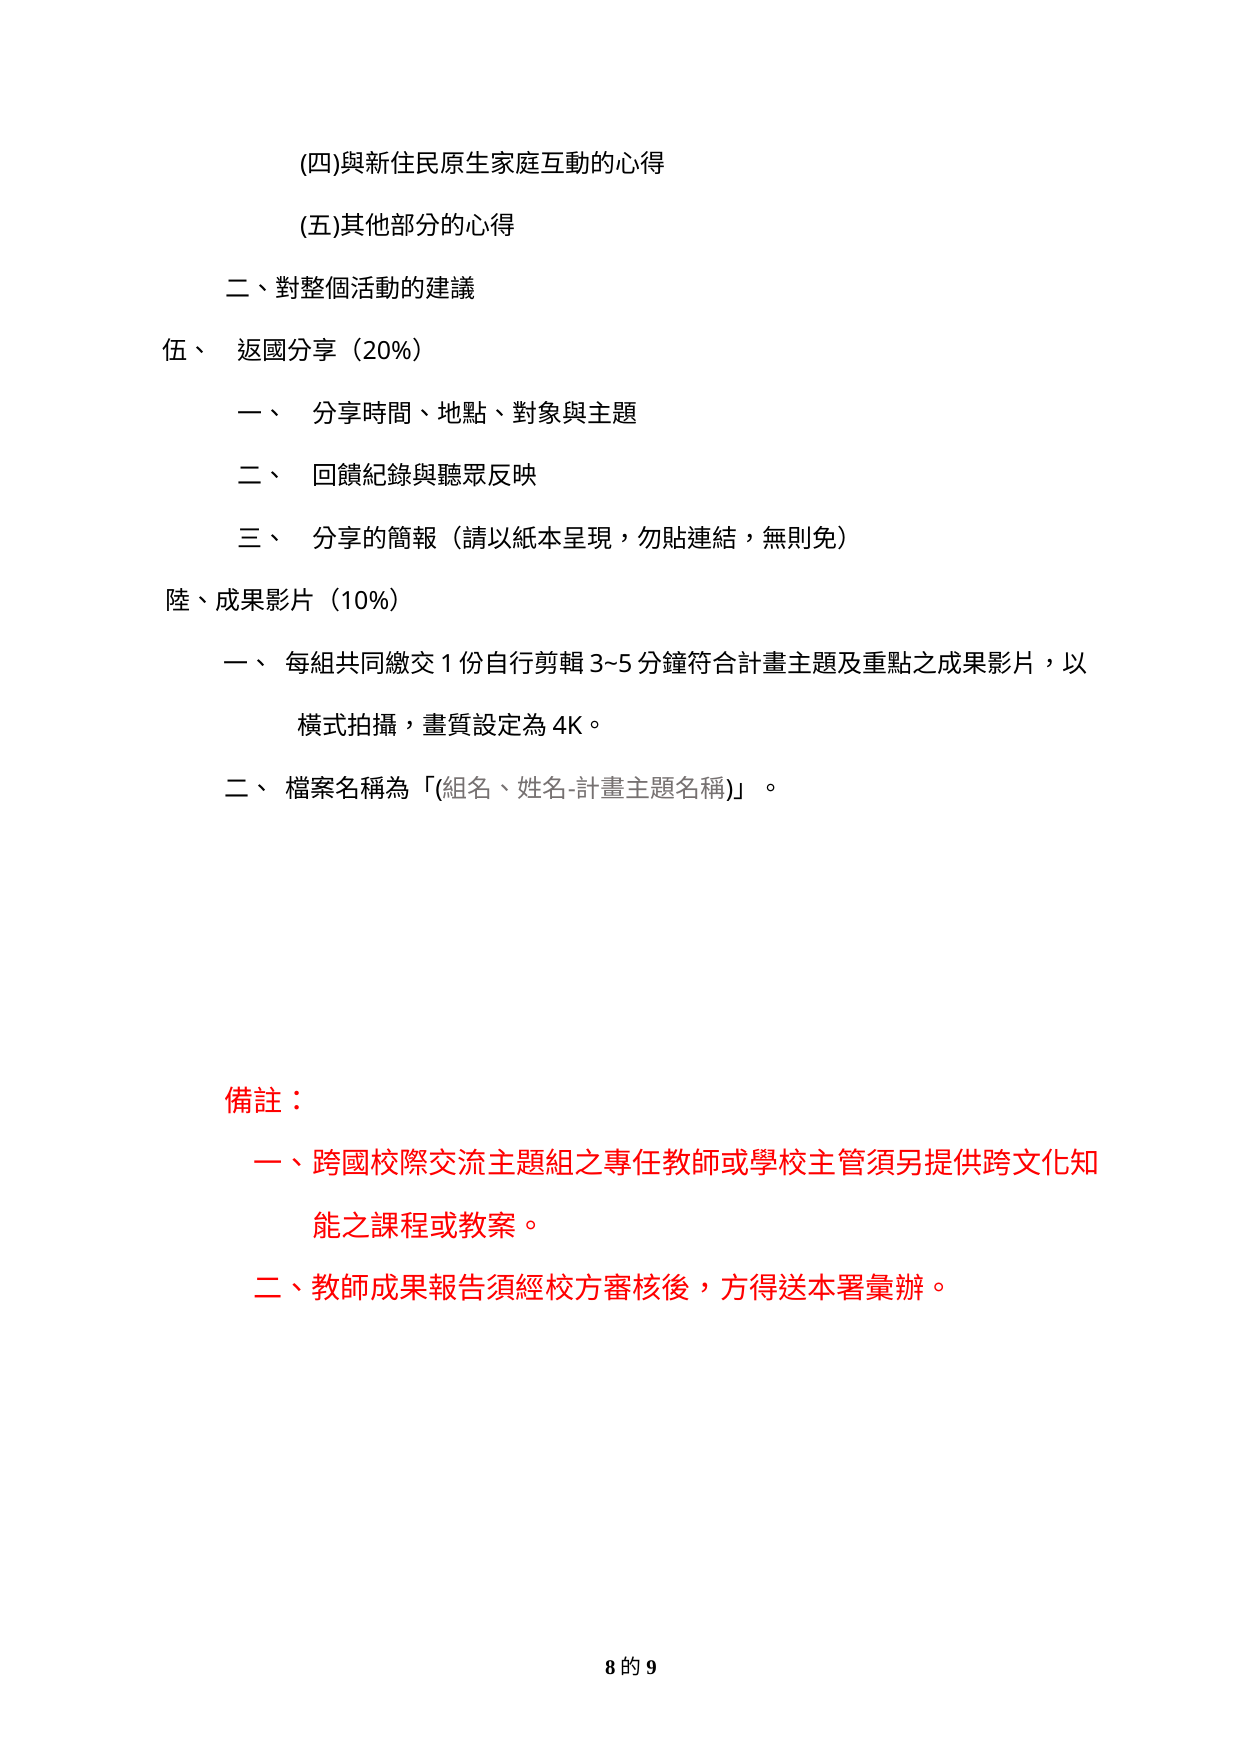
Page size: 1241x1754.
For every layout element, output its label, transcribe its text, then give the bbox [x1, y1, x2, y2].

text 備註： [224, 1057, 1106, 1119]
list 返國分享（20%） [162, 307, 1106, 369]
text 三、 分享的簡報（請以紙本呈現，勿貼連結，無則免） [237, 494, 1106, 557]
text 二、 檔案名稱為「(組名、姓名-計畫主題名稱)」。 [224, 744, 1106, 807]
text 一、跨國校際交流主題組之專任教師或學校主管須另提供跨文化知能之課程或教案。 [253, 1119, 1106, 1244]
text (五)其他部分的心得 [200, 182, 1106, 244]
text (四)與新住民原生家庭互動的心得 [150, 119, 1106, 182]
text 二、 回饋紀錄與聽眾反映 [237, 432, 1106, 494]
text 二、對整個活動的建議 [200, 244, 1106, 307]
text 二、教師成果報告須經校方審核後，方得送本署彙辦。 [224, 1244, 1106, 1307]
text 一、 分享時間、地點、對象與主題 [237, 369, 1106, 432]
text 一、 每組共同繳交1份自行剪輯3~5分鐘符合計畫主題及重點之成果影片，以橫式拍攝，畫質設定為4K。 [224, 619, 1106, 744]
text 陸、成果影片（10%） [121, 557, 1106, 619]
